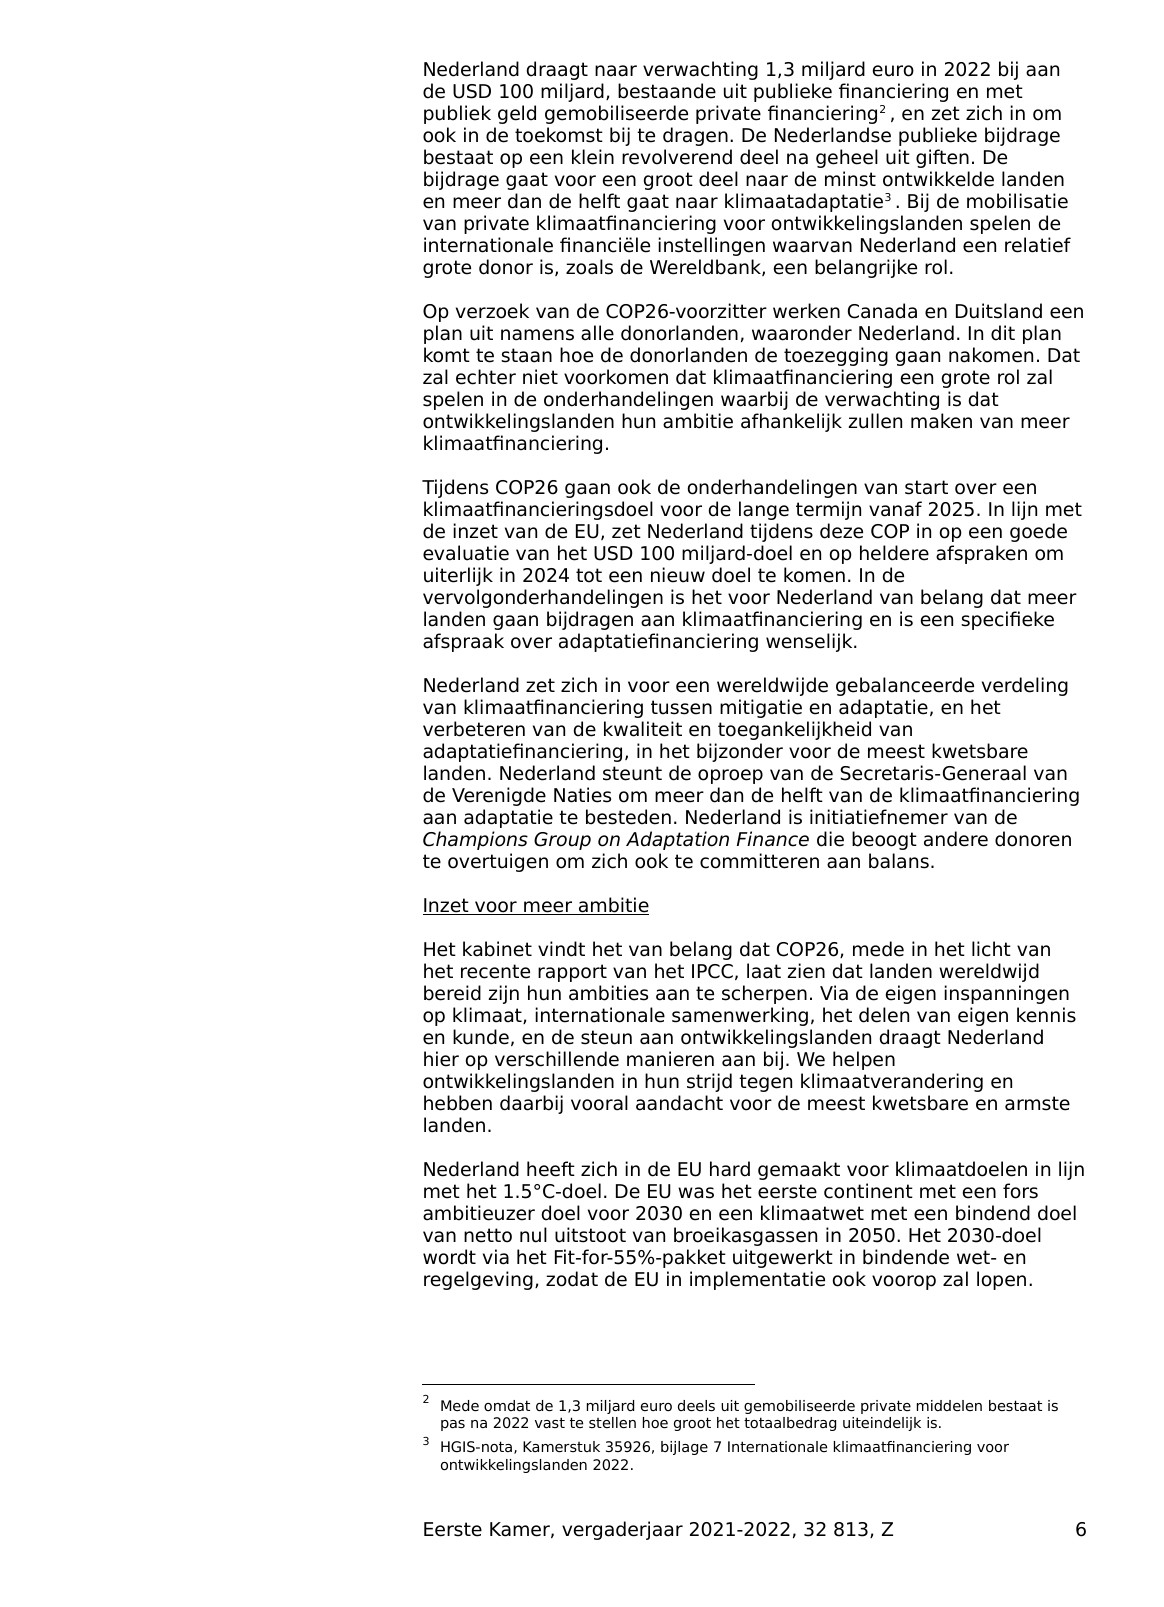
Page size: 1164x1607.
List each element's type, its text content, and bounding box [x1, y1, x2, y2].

text Het kabinet vindt het van belang dat COP26, mede in het licht van het recente rapport van het IPCC, laat zien dat landen wereldwijd bereid zijn hun ambities aan te scherpen. Via de eigen inspanningen op klimaat, internationale samenwerking, het delen van eigen kennis en kunde, en de steun aan ontwikkelingslanden draagt Nederland hier op verschillende manieren aan bij. We helpen ontwikkelingslanden in hun strijd tegen klimaatverandering en hebben daarbij vooral aandacht voor de meest kwetsbare en armste landen. [422, 939, 1087, 1137]
text Nederland heeft zich in de EU hard gemaakt voor klimaatdoelen in lijn met het 1.5°C-doel. De EU was het eerste continent met een fors ambitieuzer doel voor 2030 en een klimaatwet met een bindend doel van netto nul uitstoot van broeikasgassen in 2050. Het 2030-doel wordt via het Fit-for-55%-pakket uitgewerkt in bindende wet- en regelgeving, zodat de EU in implementatie ook voorop zal lopen. [422, 1159, 1087, 1291]
text Tijdens COP26 gaan ook de onderhandelingen van start over een klimaatfinancieringsdoel voor de lange termijn vanaf 2025. In lijn met de inzet van de EU, zet Nederland tijdens deze COP in op een goede evaluatie van het USD 100 miljard-doel en op heldere afspraken om uiterlijk in 2024 tot een nieuw doel te komen. In de vervolgonderhandelingen is het voor Nederland van belang dat meer landen gaan bijdragen aan klimaatfinanciering en is een specifieke afspraak over adaptatiefinanciering wenselijk. [422, 477, 1087, 653]
text Mede omdat de 1,3 miljard euro deels uit gemobiliseerde private middelen bestaat is pas na 2022 vast te stellen hoe groot het totaalbedrag uiteindelijk is. [422, 1393, 1087, 1432]
text Op verzoek van de COP26-voorzitter werken Canada en Duitsland een plan uit namens alle donorlanden, waaronder Nederland. In dit plan komt te staan hoe de donorlanden de toezegging gaan nakomen. Dat zal echter niet voorkomen dat klimaatfinanciering een grote rol zal spelen in de onderhandelingen waarbij de verwachting is dat ontwikkelingslanden hun ambitie afhankelijk zullen maken van meer klimaatfinanciering. [422, 301, 1087, 455]
subtitle Inzet voor meer ambitie [422, 895, 1087, 917]
text HGIS-nota, Kamerstuk 35926, bijlage 7 Internationale klimaatfinanciering voor ontwikkelingslanden 2022. [422, 1435, 1087, 1474]
text Nederland zet zich in voor een wereldwijde gebalanceerde verdeling van klimaatfinanciering tussen mitigatie en adaptatie, en het verbeteren van de kwaliteit en toegankelijkheid van adaptatiefinanciering, in het bijzonder voor de meest kwetsbare landen. Nederland steunt de oproep van de Secretaris-Generaal van de Verenigde Naties om meer dan de helft van de klimaatfinanciering aan adaptatie te besteden. Nederland is initiatiefnemer van de Champions Group on Adaptation Finance die beoogt andere donoren te overtuigen om zich ook te committeren aan balans. [422, 675, 1087, 873]
text Nederland draagt naar verwachting 1,3 miljard euro in 2022 bij aan de USD 100 miljard, bestaande uit publieke financiering en met publiek geld gemobiliseerde private financiering, en zet zich in om ook in de toekomst bij te dragen. De Nederlandse publieke bijdrage bestaat op een klein revolverend deel na geheel uit giften. De bijdrage gaat voor een groot deel naar de minst ontwikkelde landen en meer dan de helft gaat naar klimaatadaptatie. Bij de mobilisatie van private klimaatfinanciering voor ontwikkelingslanden spelen de internationale financiële instellingen waarvan Nederland een relatief grote donor is, zoals de Wereldbank, een belangrijke rol. [422, 59, 1087, 279]
